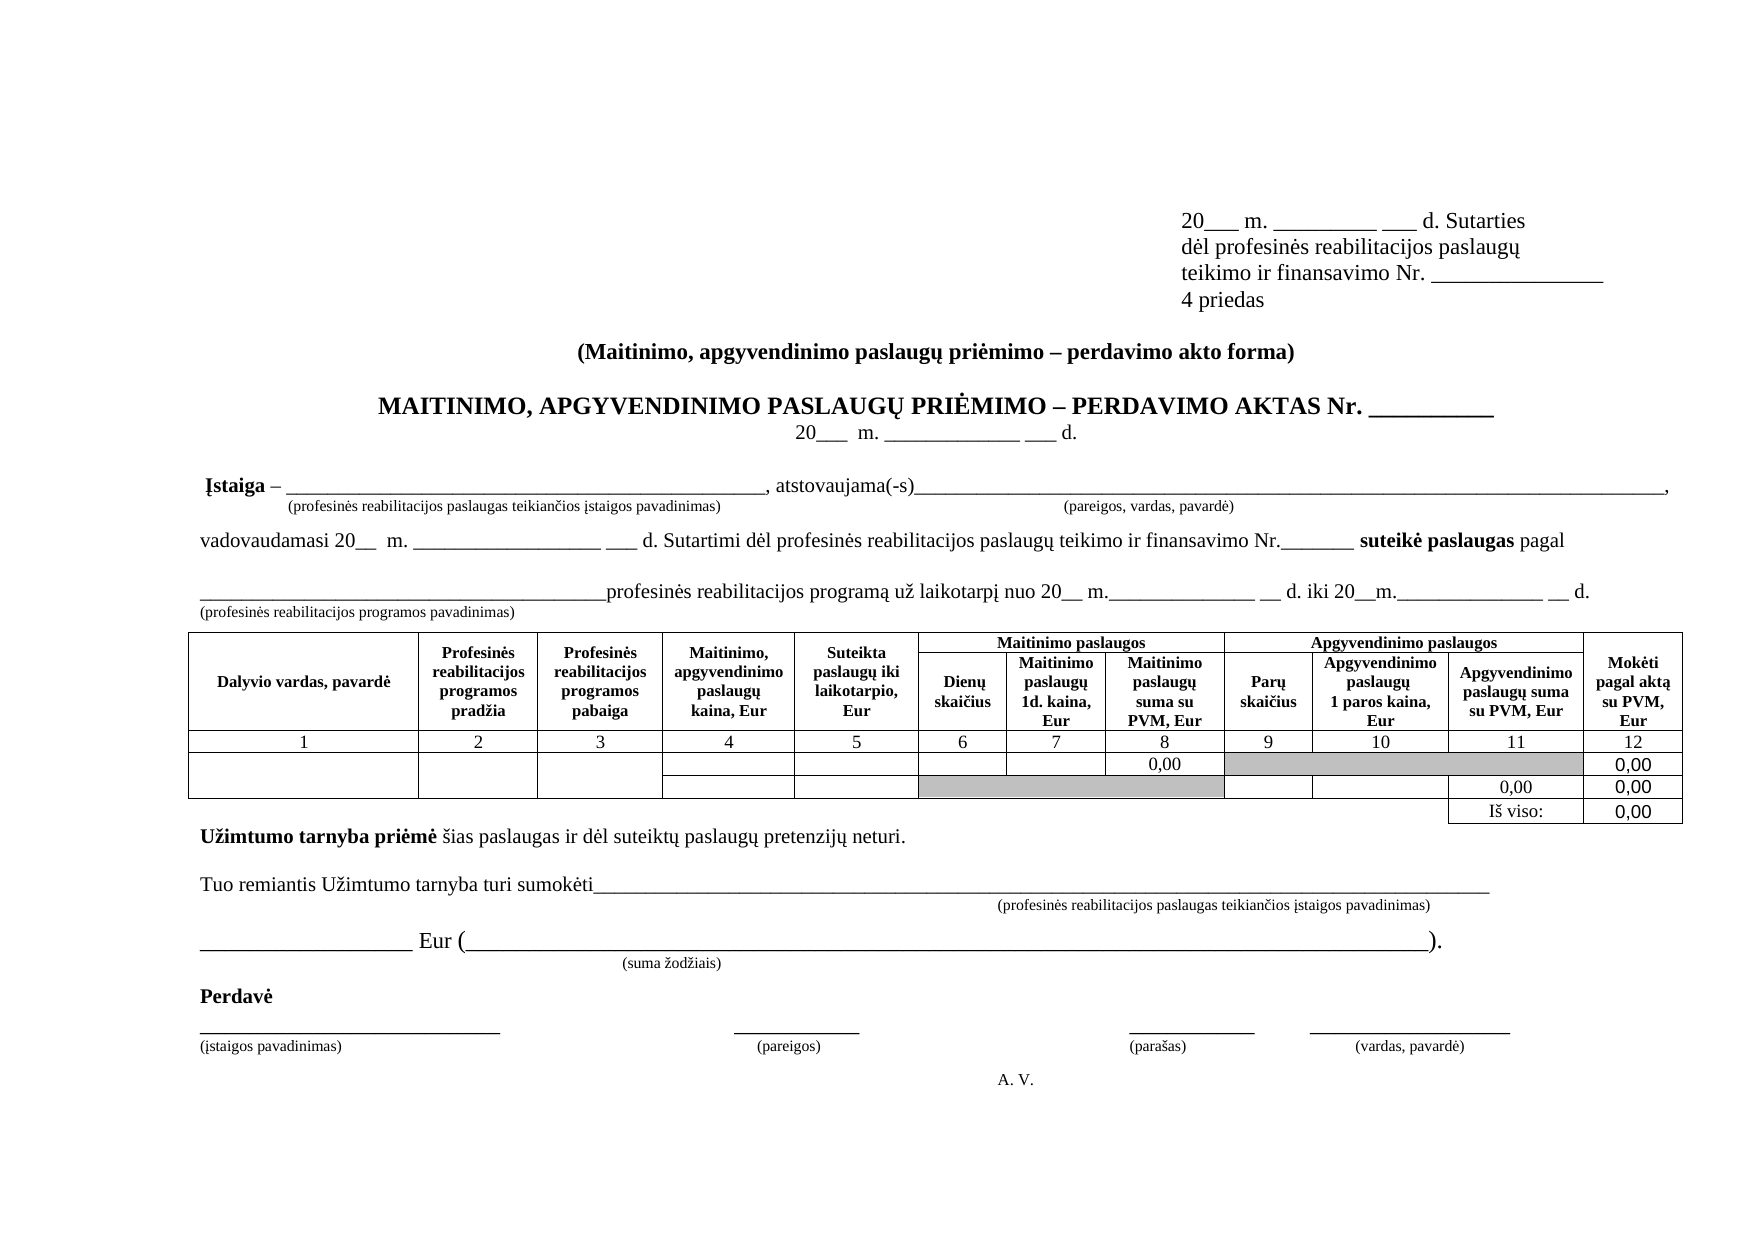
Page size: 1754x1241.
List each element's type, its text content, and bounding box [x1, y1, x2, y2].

table_cell [189, 753, 418, 797]
table_header Maitinimo paslaugos [919, 633, 1224, 652]
table_cell [606, 982, 723, 1008]
table_header [1236, 824, 1369, 848]
table_cell A. V. [986, 1065, 1118, 1089]
table_cell [1561, 497, 1586, 526]
text (Maitinimo, apgyvendinimo paslaugų priėmimo – perdavimo akto forma) [177, 338, 1695, 365]
table_cell [986, 1036, 1118, 1065]
table_header Užimtumo tarnyba priėmė šias paslaugas ir dėl suteiktų paslaugų pretenzijų neturi. [189, 824, 1148, 848]
table_cell 2 [419, 731, 537, 752]
text 4 priedas [1181, 286, 1695, 312]
table_cell [820, 553, 951, 576]
table_cell Parų skaičius [1225, 653, 1312, 730]
table_cell [1683, 632, 1695, 824]
table_header MAITINIMO, APGYVENDINIMO PASLAUGŲ PRIĖMIMO – PERDAVIMO AKTAS Nr. __________ 20___ m. _____________ ___ d. [189, 391, 1684, 444]
table_cell [1224, 799, 1313, 823]
table_cell [419, 799, 537, 823]
table_cell [1361, 497, 1459, 526]
table_cell [1225, 753, 1313, 775]
table_cell [986, 982, 1118, 1008]
text 20___ m. _________ ___ d. Sutarties [1181, 207, 1695, 233]
table_cell [1118, 982, 1188, 1008]
table_cell [723, 982, 854, 1008]
table_cell __________ [723, 1008, 986, 1036]
table_cell [919, 753, 1006, 775]
table_cell [918, 799, 1007, 823]
table_cell [419, 753, 537, 797]
table_cell (suma žodžiais) [606, 954, 854, 982]
table_cell 11 [1449, 731, 1583, 752]
table_cell [951, 553, 1082, 576]
table_cell [1082, 553, 1175, 576]
table_cell Maitinimo paslaugų suma su PVM, Eur [1106, 653, 1224, 730]
table_cell [538, 753, 662, 797]
table_cell [663, 799, 795, 823]
table_cell [1460, 497, 1561, 526]
table_cell 3 [538, 731, 662, 752]
table_cell [1409, 1065, 1522, 1089]
table_cell [1118, 1065, 1188, 1089]
table_cell [1007, 753, 1105, 775]
table_cell [1105, 799, 1224, 823]
table_cell [689, 603, 820, 632]
table_header Suteikta paslaugų iki laikotarpio, Eur [795, 633, 918, 730]
table_cell [1485, 603, 1586, 632]
table_cell 4 [663, 731, 794, 752]
text teikimo ir finansavimo Nr. _______________ [1181, 259, 1695, 286]
table_cell [1409, 954, 1522, 982]
table_cell vadovaudamasi 20__ m. __________________ ___ d. Sutartimi dėl profesinės reabilitacijos paslaugų teikimo ir finansavimo Nr._______ suteikė paslaugas pagal [189, 526, 1684, 552]
table_cell [538, 799, 663, 823]
table_cell [177, 632, 1447, 824]
table_cell [1485, 553, 1586, 576]
table_cell ________________ [1298, 1008, 1522, 1036]
table_header [1488, 824, 1649, 848]
table_cell [189, 444, 1684, 471]
table_cell [919, 776, 1224, 797]
table_cell [855, 982, 986, 1008]
table_cell [723, 1065, 854, 1089]
table_cell Apgyvendinimo paslaugų suma su PVM, Eur [1449, 653, 1583, 730]
table_cell (profesinės reabilitacijos paslaugas teikiančios įstaigos pavadinimas) [189, 497, 820, 526]
table_cell [189, 896, 723, 925]
table_cell [567, 553, 689, 576]
table_cell [1313, 799, 1448, 823]
table_cell [795, 799, 918, 823]
table_cell [606, 1036, 723, 1065]
table_cell [855, 954, 986, 982]
table_cell [1225, 776, 1312, 797]
table_cell (profesinės reabilitacijos paslaugas teikiančios įstaigos pavadinimas) [986, 896, 1689, 925]
table_cell [1522, 954, 1689, 982]
table_cell [820, 603, 951, 632]
table_cell [1522, 1065, 1689, 1089]
table_cell Iš viso: [1449, 799, 1583, 823]
table_cell 1 [189, 731, 418, 752]
table_cell [1384, 603, 1485, 632]
table_cell [1175, 603, 1276, 632]
table_cell Tuo remiantis Užimtumo tarnyba turi sumokėti______________________________________________________________________________________ [189, 848, 1689, 896]
table_cell [1188, 982, 1297, 1008]
table_header [1649, 824, 1689, 848]
table_header Profesinės reabilitacijos programos pradžia [419, 633, 537, 730]
table_cell [1188, 954, 1297, 982]
table_header [1369, 824, 1487, 848]
table_cell 0,00 [1584, 776, 1682, 797]
table_cell [1384, 553, 1485, 576]
table_cell [1313, 776, 1448, 797]
table_cell [1298, 1065, 1409, 1089]
table_cell [689, 553, 820, 576]
table_header Dalyvio vardas, pavardė [189, 633, 418, 730]
table_cell (profesinės reabilitacijos programos pavadinimas) [189, 603, 689, 632]
table_header [1148, 824, 1236, 848]
table_cell (vardas, pavardė) [1298, 1036, 1522, 1065]
table_cell 10 [1313, 731, 1448, 752]
table_cell [1007, 799, 1105, 823]
table_cell [1298, 954, 1409, 982]
table_cell [855, 1065, 986, 1089]
table_cell [189, 799, 419, 823]
table_cell [1276, 553, 1384, 576]
table_cell _________________ Eur (_____________________________________________________________________________). [189, 925, 1522, 953]
table_header Mokėti pagal aktą su PVM, Eur [1584, 633, 1682, 730]
table_cell 6 [919, 731, 1006, 752]
table_cell (parašas) [1118, 1036, 1297, 1065]
table_cell ________________________ [189, 1008, 606, 1036]
table_cell [855, 1036, 986, 1065]
table_cell 0,00 [1449, 776, 1583, 797]
table_cell Įstaiga – ______________________________________________, atstovaujama(-s)________________________________________________________________________, [189, 471, 1684, 497]
table_cell [951, 603, 1082, 632]
table_cell [1082, 603, 1175, 632]
table_cell [663, 753, 794, 775]
table_cell Dienų skaičius [919, 653, 1006, 730]
table_cell 0,00 [1106, 753, 1224, 775]
table_cell [606, 1065, 723, 1089]
table_cell [1188, 1065, 1297, 1089]
table_cell [1522, 925, 1689, 953]
table_cell [1586, 603, 1684, 632]
table_cell [663, 776, 794, 797]
table_cell [1586, 553, 1684, 576]
table_cell 0,00 [1584, 753, 1682, 775]
table_cell [1448, 753, 1583, 775]
text dėl profesinės reabilitacijos paslaugų [1181, 233, 1695, 259]
table_cell 8 [1106, 731, 1224, 752]
table_cell Apgyvendinimo paslaugų 1 paros kaina, Eur [1313, 653, 1448, 730]
table_cell [1522, 982, 1689, 1008]
table_cell [820, 497, 951, 526]
table_cell [1118, 954, 1188, 982]
table_header Maitinimo, apgyvendinimo paslaugų kaina, Eur [663, 633, 794, 730]
table_cell 7 [1007, 731, 1105, 752]
table_cell [986, 954, 1118, 982]
table_cell [795, 776, 918, 797]
table_cell [177, 824, 1695, 1089]
table_cell [855, 896, 986, 925]
table_cell [1409, 982, 1522, 1008]
table_cell [1276, 603, 1384, 632]
table_cell [951, 497, 1052, 526]
table_cell [189, 954, 606, 982]
table_cell Maitinimo paslaugų 1d. kaina, Eur [1007, 653, 1105, 730]
table_cell (pareigos, vardas, pavardė) [1053, 497, 1361, 526]
table_cell [1586, 497, 1684, 526]
table_cell [606, 1008, 723, 1036]
table_cell (pareigos) [723, 1036, 854, 1065]
table_cell [189, 553, 567, 576]
table_cell _______________________________________profesinės reabilitacijos programą už laikotarpį nuo 20__ m.______________ __ d. iki 20__m.______________ __ d. [189, 576, 1684, 603]
table_cell __________ [1118, 1008, 1297, 1036]
table_cell [1298, 982, 1409, 1008]
table_header Apgyvendinimo paslaugos [1225, 633, 1583, 652]
table_cell (įstaigos pavadinimas) [189, 1036, 606, 1089]
table_cell 12 [1584, 731, 1682, 752]
table_header Profesinės reabilitacijos programos pabaiga [538, 633, 662, 730]
table_cell [1522, 1036, 1689, 1065]
table_cell [795, 753, 918, 775]
table_cell [1313, 753, 1448, 775]
table_cell [1175, 553, 1276, 576]
table_cell 5 [795, 731, 918, 752]
table_cell 0,00 [1584, 799, 1682, 823]
table_header [177, 391, 1695, 632]
table_cell 9 [1225, 731, 1312, 752]
table_cell Perdavė [189, 982, 606, 1008]
table_cell [1522, 1008, 1689, 1036]
table_cell [723, 896, 854, 925]
table_cell [986, 1008, 1118, 1036]
